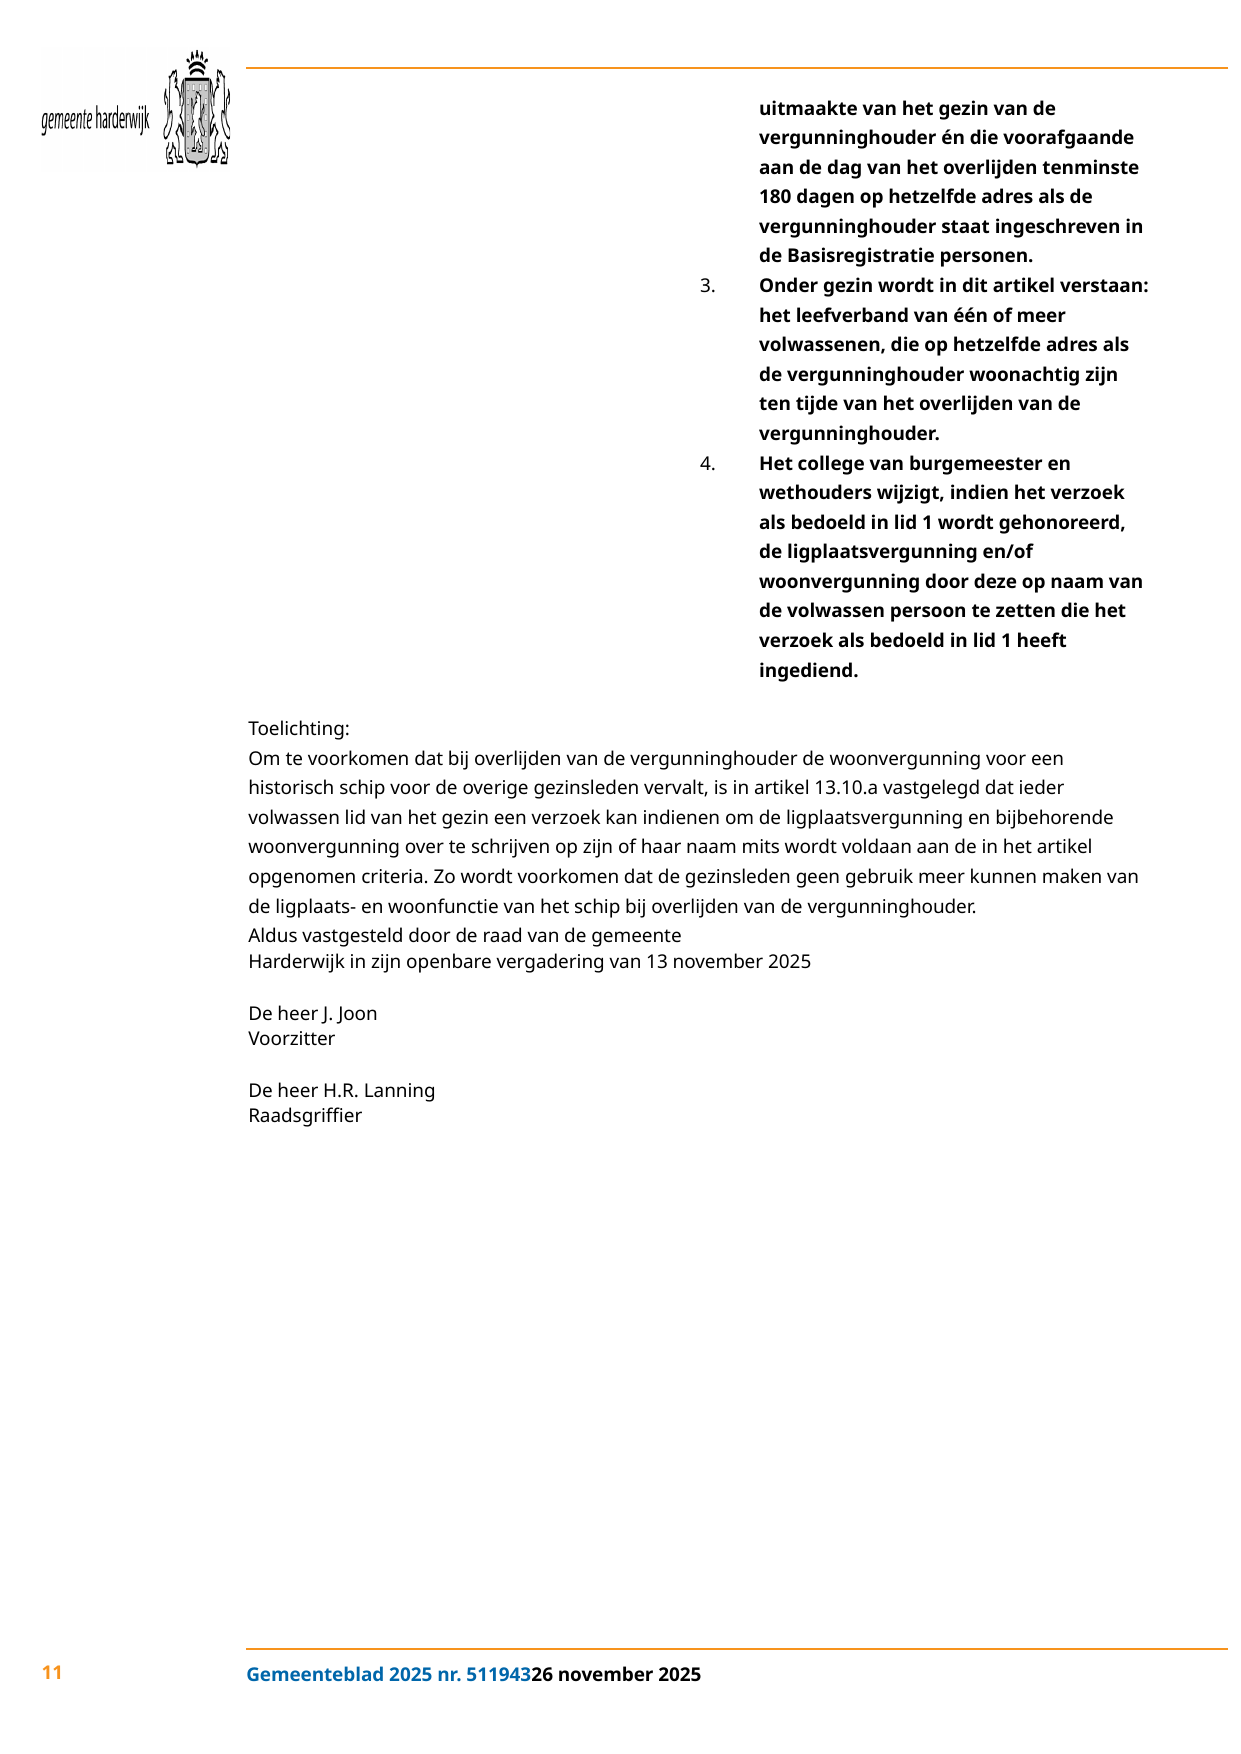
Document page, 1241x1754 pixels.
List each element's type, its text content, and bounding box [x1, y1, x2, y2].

text Raadsgriffier [248, 1103, 1152, 1128]
table_cell uitmaakte van het gezin van de vergunninghouder én die voorafgaande aan de dag van het overlijden tenminste 180 dagen op hetzelfde adres als de vergunninghouder staat ingeschreven in de Basisregistratie personen. Onder gezin wordt in dit artikel verstaan: het leefverband van één of meer volwassenen, die op hetzelfde adres als de vergunninghouder woonachtig zijn ten tijde van het overlijden van de vergunninghouder. Het college van burgemeester en wethouders wijzigt, indien het verzoek als bedoeld in lid 1 wordt gehonoreerd, de ligplaatsvergunning en/of woonvergunning door deze op naam van de volwassen persoon te zetten die het verzoek als bedoeld in lid 1 heeft ingediend. [700, 95, 1152, 683]
text De heer H.R. Lanning [248, 1077, 1152, 1103]
text Om te voorkomen dat bij overlijden van de vergunninghouder de woonvergunning voor een historisch schip voor de overige gezinsleden vervalt, is in artikel 13.10.a vastgelegd dat ieder volwassen lid van het gezin een verzoek kan indienen om de ligplaatsvergunning en bijbehorende woonvergunning over te schrijven op zijn of haar naam mits wordt voldaan aan de in het artikel opgenomen criteria. Zo wordt voorkomen dat de gezinsleden geen gebruik meer kunnen maken van de ligplaats- en woonfunctie van het schip bij overlijden van de vergunninghouder. [248, 745, 1152, 919]
picture [41, 47, 231, 172]
text Harderwijk in zijn openbare vergadering van 13 november 2025 [248, 948, 1152, 974]
text Toelichting: [248, 715, 1152, 741]
text De heer J. Joon [248, 1000, 1152, 1025]
text Aldus vastgesteld door de raad van de gemeente [248, 922, 1152, 948]
text Voorzitter [248, 1025, 1152, 1051]
table_cell [248, 95, 700, 683]
